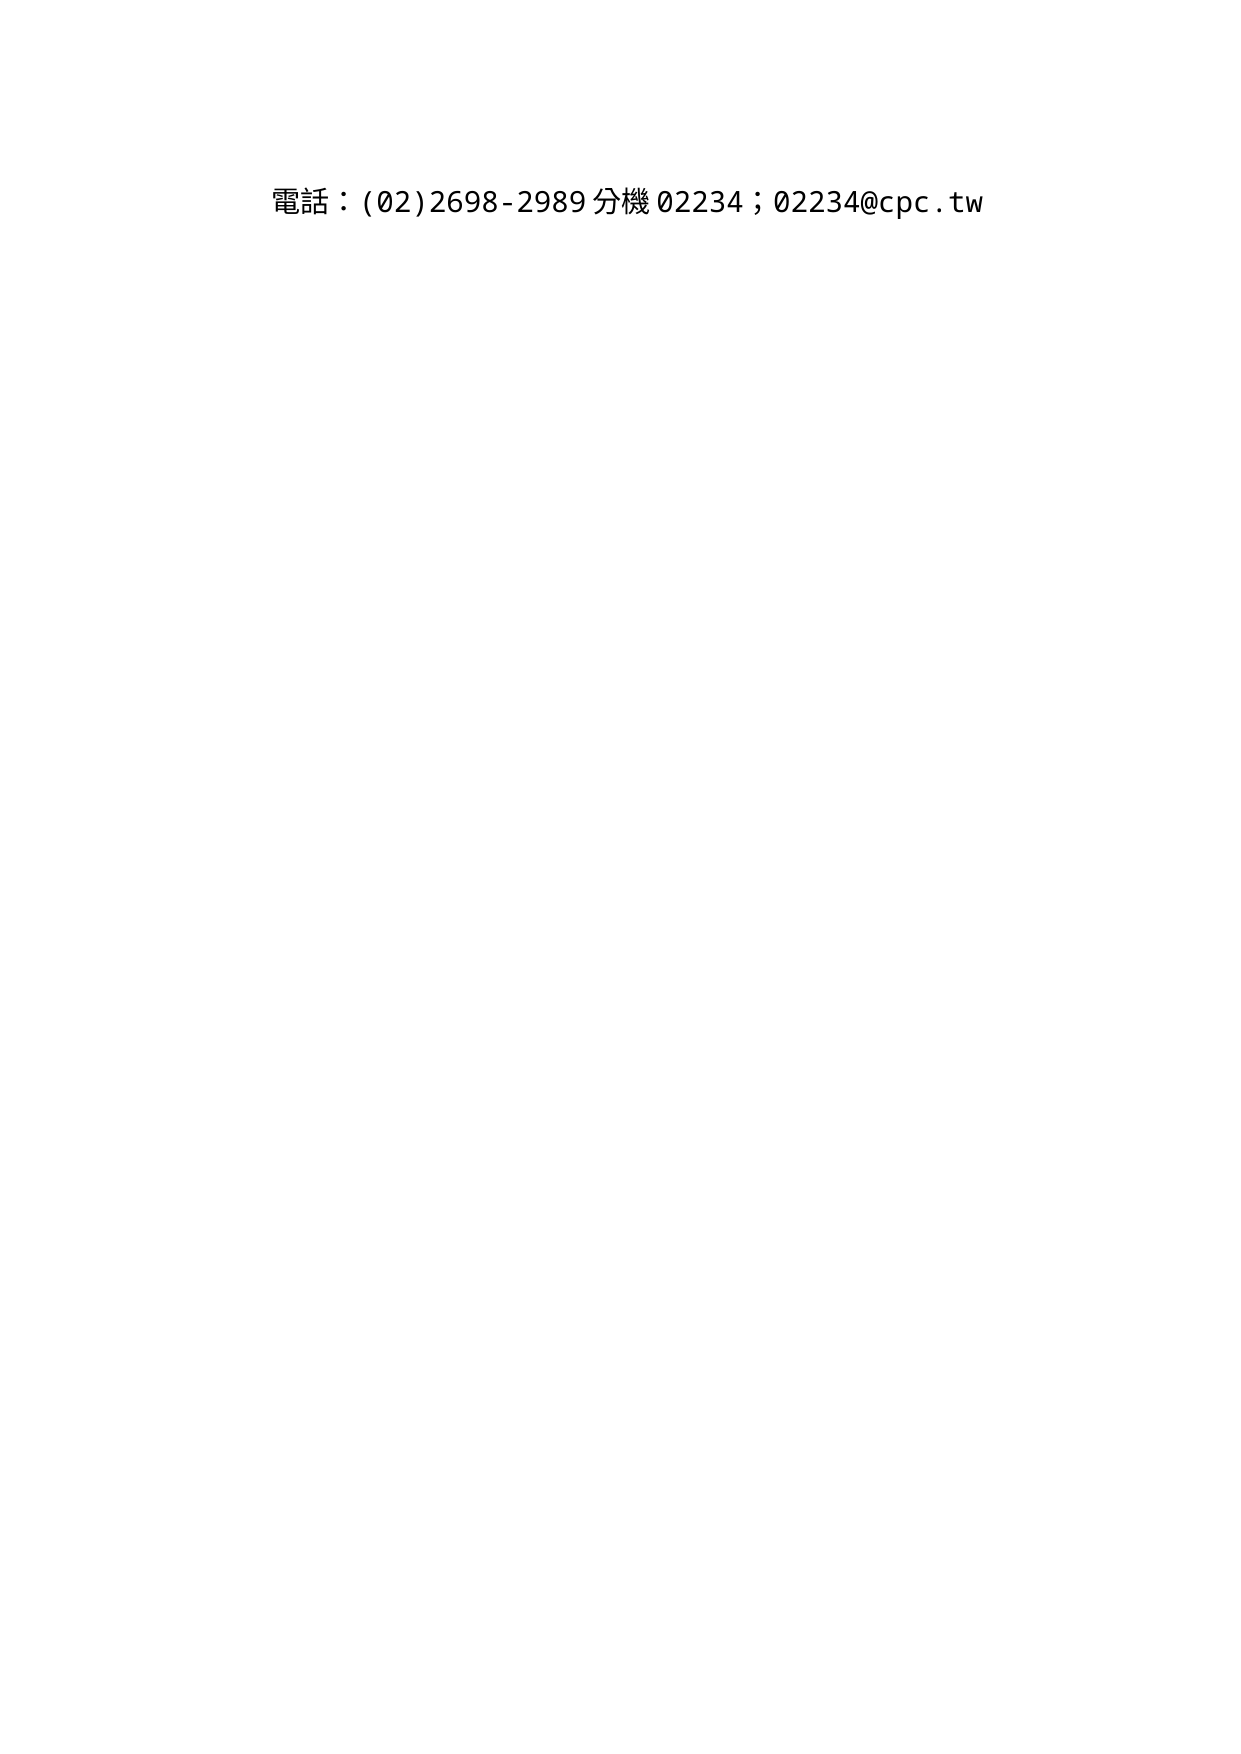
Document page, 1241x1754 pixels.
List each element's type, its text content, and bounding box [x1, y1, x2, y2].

subtitle 電話：(02)2698-2989分機02234；02234@cpc.tw [236, 158, 1107, 221]
